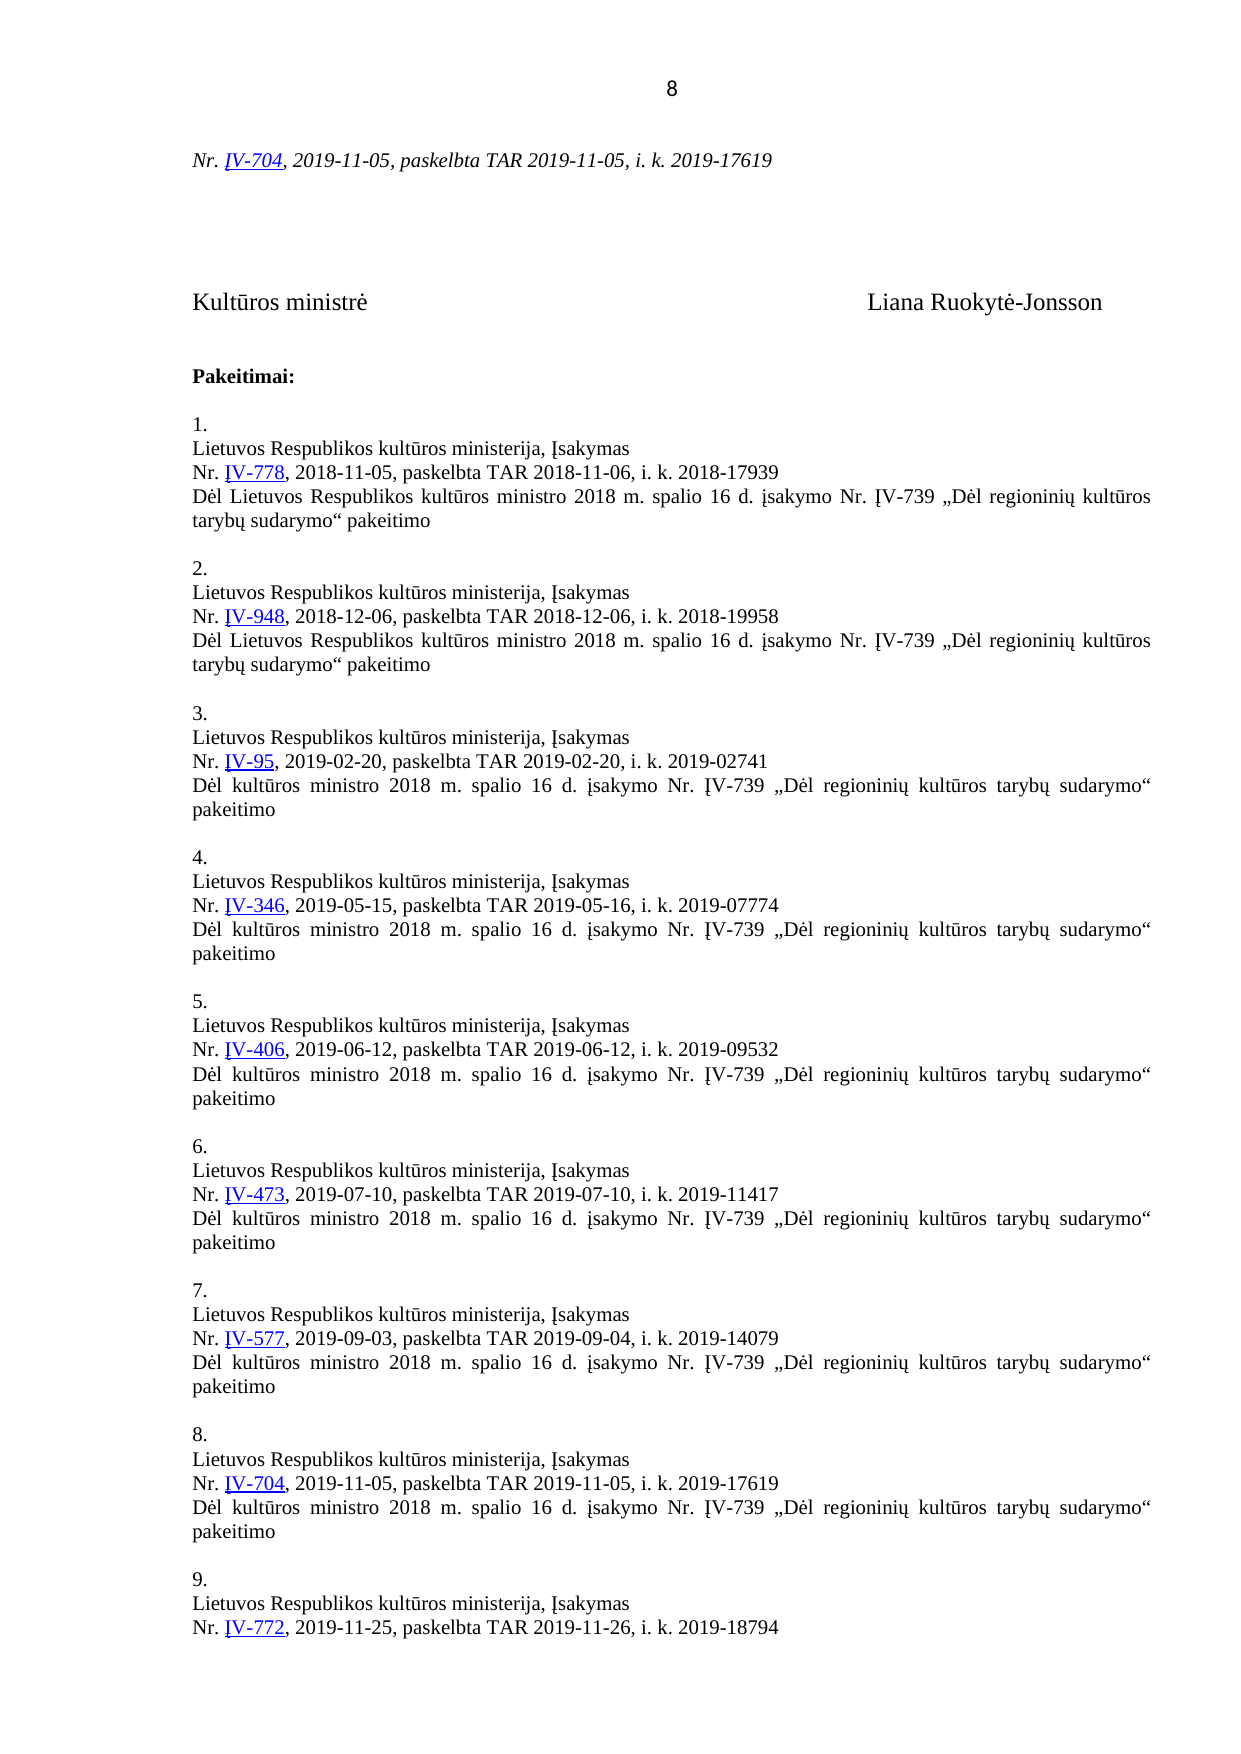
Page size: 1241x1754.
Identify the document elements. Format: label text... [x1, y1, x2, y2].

text Lietuvos Respublikos kultūros ministerija, Įsakymas [192, 1446, 1152, 1471]
text 7. [192, 1278, 1152, 1302]
text Nr. ĮV-406, 2019-06-12, paskelbta TAR 2019-06-12, i. k. 2019-09532 [192, 1037, 1152, 1061]
text Lietuvos Respublikos kultūros ministerija, Įsakymas [192, 1591, 1152, 1615]
text Kultūros ministrė Liana Ruokytė-Jonsson [192, 287, 1152, 316]
text Nr. ĮV-95, 2019-02-20, paskelbta TAR 2019-02-20, i. k. 2019-02741 [192, 749, 1152, 773]
text Lietuvos Respublikos kultūros ministerija, Įsakymas [192, 724, 1152, 749]
text Dėl Lietuvos Respublikos kultūros ministro 2018 m. spalio 16 d. įsakymo Nr. ĮV-739 „Dėl regioninių kultūros tarybų sudarymo“ pakeitimo [192, 628, 1152, 676]
text 9. [192, 1567, 1152, 1591]
text Nr. ĮV-346, 2019-05-15, paskelbta TAR 2019-05-16, i. k. 2019-07774 [192, 893, 1152, 917]
text 3. [192, 701, 1152, 724]
text Nr. ĮV-704, 2019-11-05, paskelbta TAR 2019-11-05, i. k. 2019-17619 [192, 1471, 1152, 1494]
text Lietuvos Respublikos kultūros ministerija, Įsakymas [192, 1013, 1152, 1037]
text 2. [192, 556, 1152, 580]
text 5. [192, 989, 1152, 1013]
text Lietuvos Respublikos kultūros ministerija, Įsakymas [192, 1302, 1152, 1326]
text Lietuvos Respublikos kultūros ministerija, Įsakymas [192, 1158, 1152, 1182]
text Lietuvos Respublikos kultūros ministerija, Įsakymas [192, 436, 1152, 460]
text Nr. ĮV-577, 2019-09-03, paskelbta TAR 2019-09-04, i. k. 2019-14079 [192, 1326, 1152, 1350]
text 1. [192, 412, 1152, 436]
text 4. [192, 845, 1152, 869]
text Nr. ĮV-772, 2019-11-25, paskelbta TAR 2019-11-26, i. k. 2019-18794 [192, 1615, 1152, 1639]
text Pakeitimai: [192, 364, 1152, 388]
text Dėl kultūros ministro 2018 m. spalio 16 d. įsakymo Nr. ĮV-739 „Dėl regioninių kultūros tarybų sudarymo“ pakeitimo [192, 1494, 1152, 1543]
text Dėl Lietuvos Respublikos kultūros ministro 2018 m. spalio 16 d. įsakymo Nr. ĮV-739 „Dėl regioninių kultūros tarybų sudarymo“ pakeitimo [192, 484, 1152, 532]
text Lietuvos Respublikos kultūros ministerija, Įsakymas [192, 580, 1152, 604]
text 8. [192, 1422, 1152, 1446]
text Nr. ĮV-948, 2018-12-06, paskelbta TAR 2018-12-06, i. k. 2018-19958 [192, 604, 1152, 628]
text Dėl kultūros ministro 2018 m. spalio 16 d. įsakymo Nr. ĮV-739 „Dėl regioninių kultūros tarybų sudarymo“ pakeitimo [192, 917, 1152, 965]
text Dėl kultūros ministro 2018 m. spalio 16 d. įsakymo Nr. ĮV-739 „Dėl regioninių kultūros tarybų sudarymo“ pakeitimo [192, 773, 1152, 821]
text Nr. ĮV-704, 2019-11-05, paskelbta TAR 2019-11-05, i. k. 2019-17619 [192, 148, 1152, 172]
text Dėl kultūros ministro 2018 m. spalio 16 d. įsakymo Nr. ĮV-739 „Dėl regioninių kultūros tarybų sudarymo“ pakeitimo [192, 1350, 1152, 1398]
text Nr. ĮV-473, 2019-07-10, paskelbta TAR 2019-07-10, i. k. 2019-11417 [192, 1182, 1152, 1206]
text Dėl kultūros ministro 2018 m. spalio 16 d. įsakymo Nr. ĮV-739 „Dėl regioninių kultūros tarybų sudarymo“ pakeitimo [192, 1206, 1152, 1254]
text 6. [192, 1134, 1152, 1158]
text Lietuvos Respublikos kultūros ministerija, Įsakymas [192, 869, 1152, 893]
text Dėl kultūros ministro 2018 m. spalio 16 d. įsakymo Nr. ĮV-739 „Dėl regioninių kultūros tarybų sudarymo“ pakeitimo [192, 1061, 1152, 1109]
text Nr. ĮV-778, 2018-11-05, paskelbta TAR 2018-11-06, i. k. 2018-17939 [192, 460, 1152, 484]
